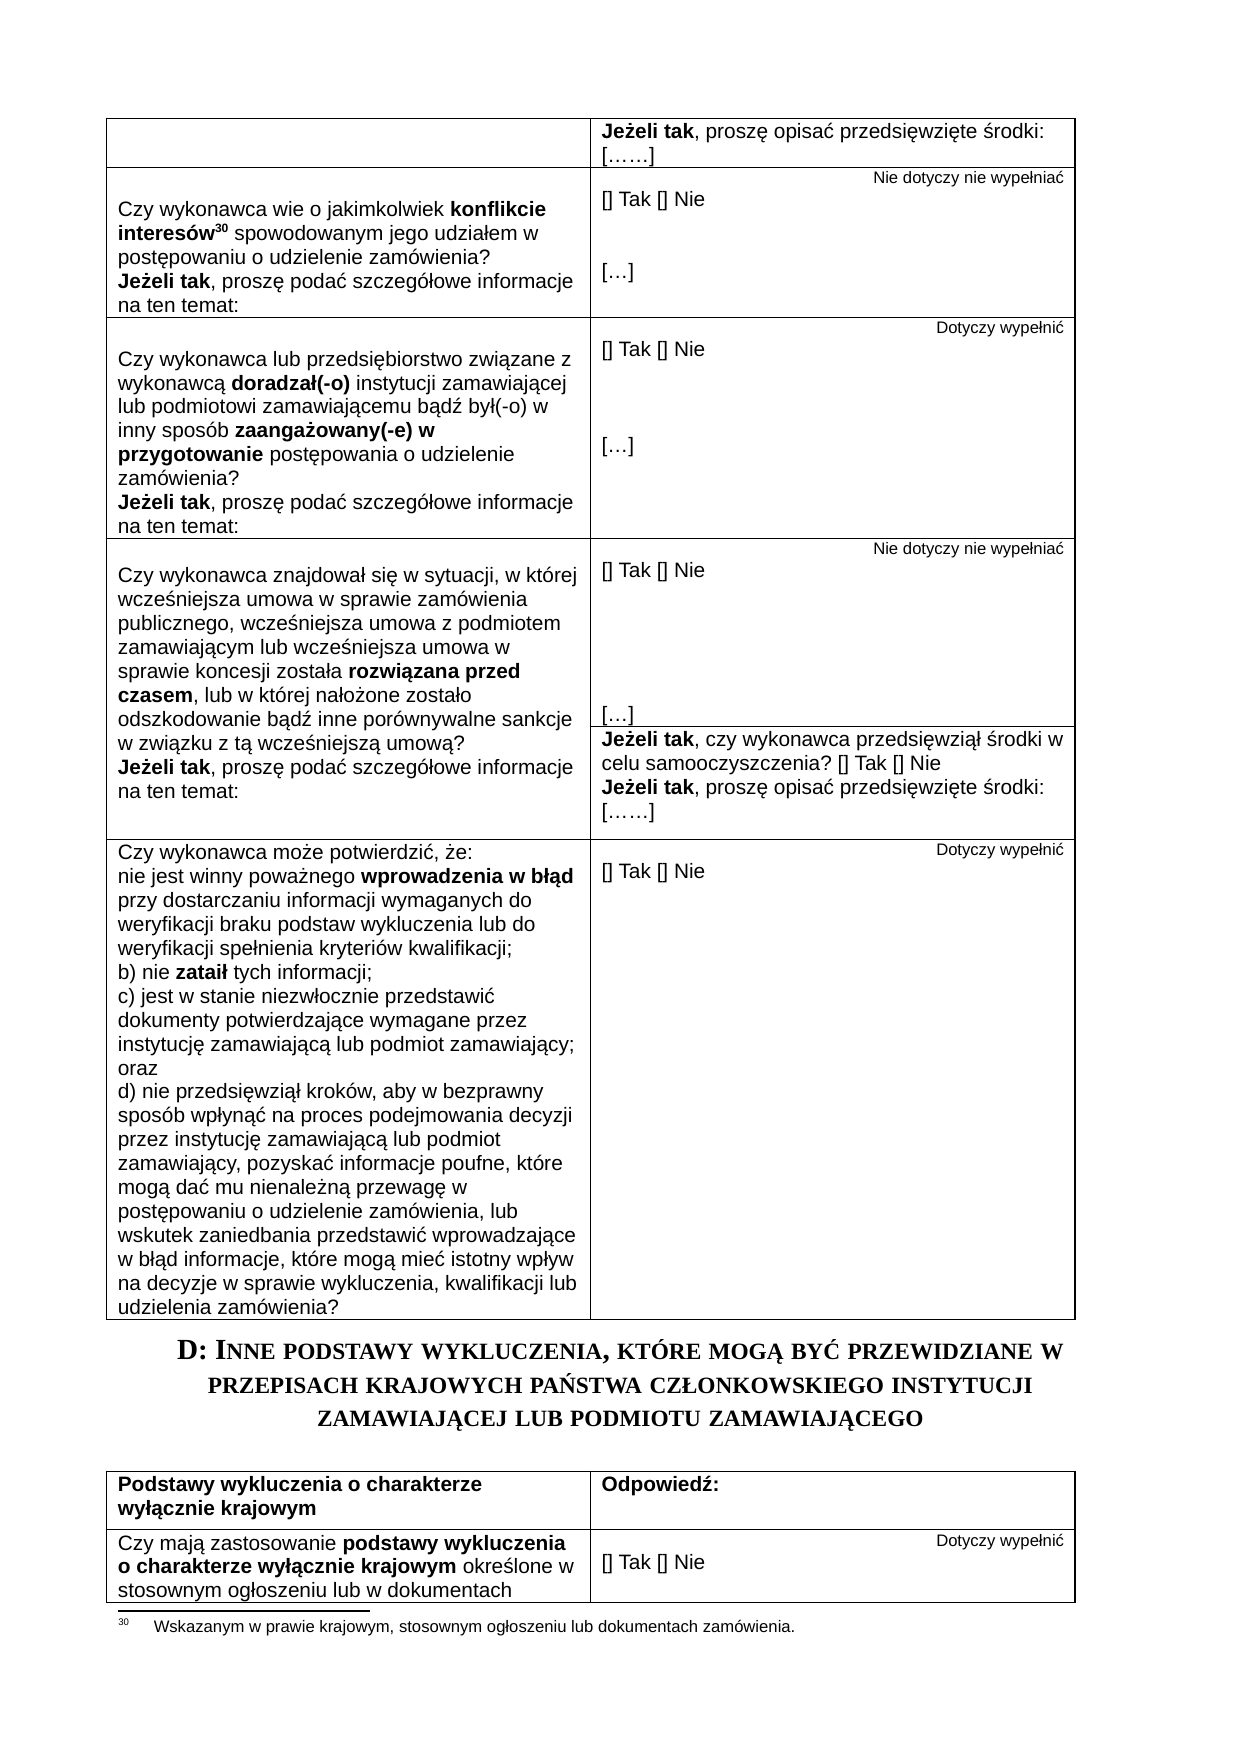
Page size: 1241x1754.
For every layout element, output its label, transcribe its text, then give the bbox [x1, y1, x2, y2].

table_cell Dotyczy wypełnić [] Tak [] Nie […] [591, 318, 1074, 538]
table_cell [107, 119, 590, 167]
table_cell Czy mają zastosowanie podstawy wykluczenia o charakterze wyłącznie krajowym określone w stosownym ogłoszeniu lub w dokumentach [107, 1530, 590, 1602]
table_cell Nie dotyczy nie wypełniać [] Tak [] Nie […] [591, 539, 1074, 726]
table_cell Czy wykonawca wie o jakimkolwiek konflikcie interesów spowodowanym jego udziałem w postępowaniu o udzielenie zamówienia? Jeżeli tak, proszę podać szczegółowe informacje na ten temat: [107, 168, 590, 317]
table_cell Czy wykonawca znajdował się w sytuacji, w której wcześniejsza umowa w sprawie zamówienia publicznego, wcześniejsza umowa z podmiotem zamawiającym lub wcześniejsza umowa w sprawie koncesji została rozwiązana przed czasem, lub w której nałożone zostało odszkodowanie bądź inne porównywalne sankcje w związku z tą wcześniejszą umową? Jeżeli tak, proszę podać szczegółowe informacje na ten temat: [107, 539, 590, 839]
title D: Inne podstawy wykluczenia, które mogą być przewidziane w przepisach krajowych państwa członkowskiego instytucji zamawiającej lub podmiotu zamawiającego [118, 1332, 1122, 1433]
table_cell Jeżeli tak, proszę opisać przedsięwzięte środki: [……] [591, 119, 1074, 167]
table_cell Dotyczy wypełnić [] Tak [] Nie [591, 840, 1074, 1319]
table_cell Czy wykonawca może potwierdzić, że: nie jest winny poważnego wprowadzenia w błąd przy dostarczaniu informacji wymaganych do weryfikacji braku podstaw wykluczenia lub do weryfikacji spełnienia kryteriów kwalifikacji; b) nie zataił tych informacji; c) jest w stanie niezwłocznie przedstawić dokumenty potwierdzające wymagane przez instytucję zamawiającą lub podmiot zamawiający; oraz d) nie przedsięwziął kroków, aby w bezprawny sposób wpłynąć na proces podejmowania decyzji przez instytucję zamawiającą lub podmiot zamawiający, pozyskać informacje poufne, które mogą dać mu nienależną przewagę w postępowaniu o udzielenie zamówienia, lub wskutek zaniedbania przedstawić wprowadzające w błąd informacje, które mogą mieć istotny wpływ na decyzje w sprawie wykluczenia, kwalifikacji lub udzielenia zamówienia? [107, 840, 590, 1319]
table_cell Jeżeli tak, czy wykonawca przedsięwziął środki w celu samooczyszczenia? [] Tak [] Nie Jeżeli tak, proszę opisać przedsięwzięte środki: [……] [591, 727, 1074, 839]
table_header Podstawy wykluczenia o charakterze wyłącznie krajowym [107, 1472, 590, 1529]
table_cell Nie dotyczy nie wypełniać [] Tak [] Nie […] [591, 168, 1074, 317]
table_cell Dotyczy wypełnić [] Tak [] Nie [591, 1530, 1074, 1602]
table_cell Czy wykonawca lub przedsiębiorstwo związane z wykonawcą doradzał(-o) instytucji zamawiającej lub podmiotowi zamawiającemu bądź był(-o) w inny sposób zaangażowany(-e) w przygotowanie postępowania o udzielenie zamówienia? Jeżeli tak, proszę podać szczegółowe informacje na ten temat: [107, 318, 590, 538]
table_header Odpowiedź: [591, 1472, 1074, 1529]
